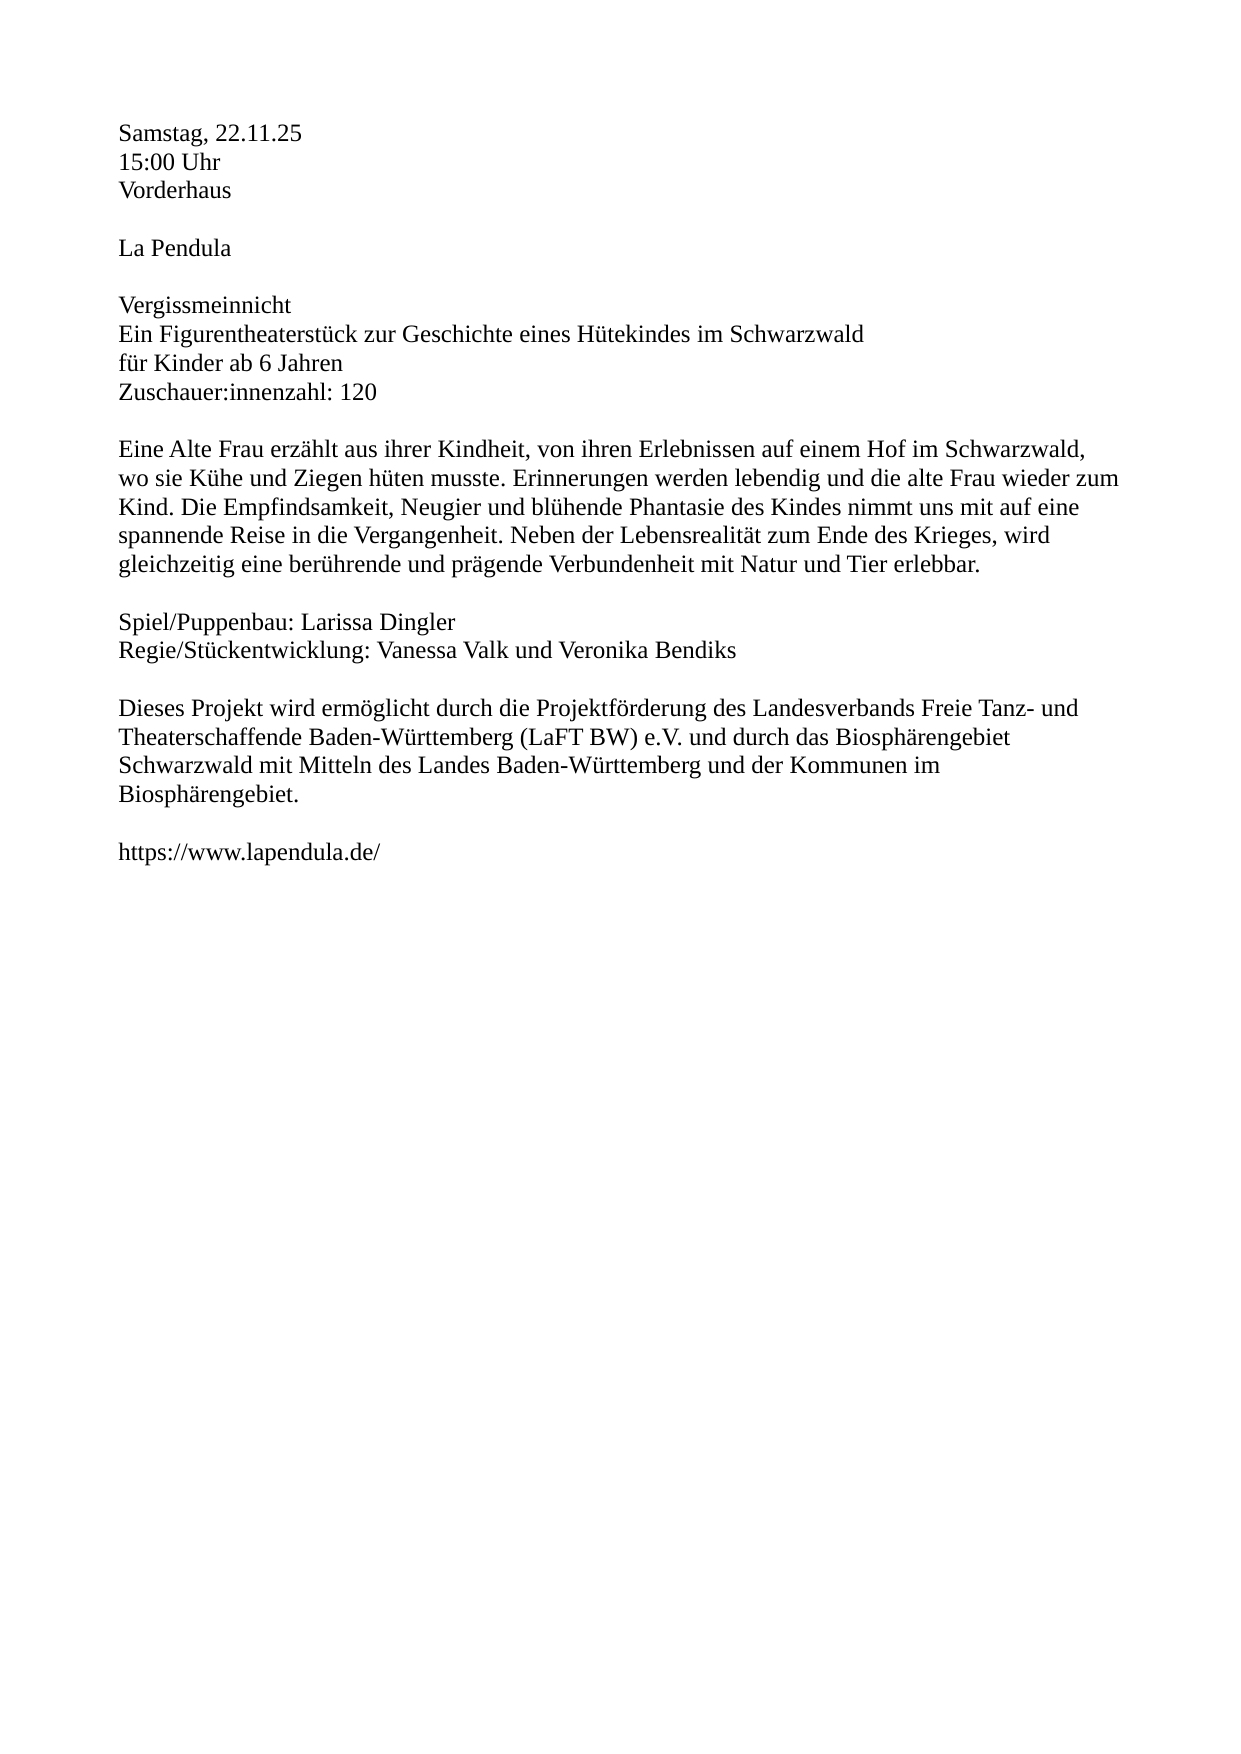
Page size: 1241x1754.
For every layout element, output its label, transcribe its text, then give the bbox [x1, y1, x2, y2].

text Regie/Stückentwicklung: Vanessa Valk und Veronika Bendiks [118, 636, 1122, 664]
text Spiel/Puppenbau: Larissa Dingler [118, 607, 1122, 636]
text Dieses Projekt wird ermöglicht durch die Projektförderung des Landesverbands Freie Tanz- und [118, 693, 1122, 722]
text https://www.lapendula.de/ [118, 837, 1122, 866]
text Zuschauer:innenzahl: 120 [118, 377, 1122, 406]
text Kind. Die Empfindsamkeit, Neugier und blühende Phantasie des Kindes nimmt uns mit auf eine [118, 492, 1122, 521]
text Ein Figurentheaterstück zur Geschichte eines Hütekindes im Schwarzwald [118, 319, 1122, 348]
text für Kinder ab 6 Jahren [118, 348, 1122, 377]
text Eine Alte Frau erzählt aus ihrer Kindheit, von ihren Erlebnissen auf einem Hof im Schwarzwald, wo sie Kühe und Ziegen hüten musste. Erinnerungen werden lebendig und die alte Frau wieder zum [118, 434, 1122, 492]
text gleichzeitig eine berührende und prägende Verbundenheit mit Natur und Tier erlebbar. [118, 549, 1122, 578]
text Vergissmeinnicht [118, 291, 1122, 319]
text Theaterschaffende Baden-Württemberg (LaFT BW) e.V. und durch das Biosphärengebiet Schwarzwald mit Mitteln des Landes Baden-Württemberg und der Kommunen im Biosphärengebiet. [118, 722, 1122, 808]
text La Pendula [118, 233, 1122, 262]
text Samstag, 22.11.25 [118, 118, 1122, 147]
text 15:00 Uhr [118, 147, 1122, 176]
text Vorderhaus [118, 176, 1122, 204]
text spannende Reise in die Vergangenheit. Neben der Lebensrealität zum Ende des Krieges, wird [118, 521, 1122, 549]
